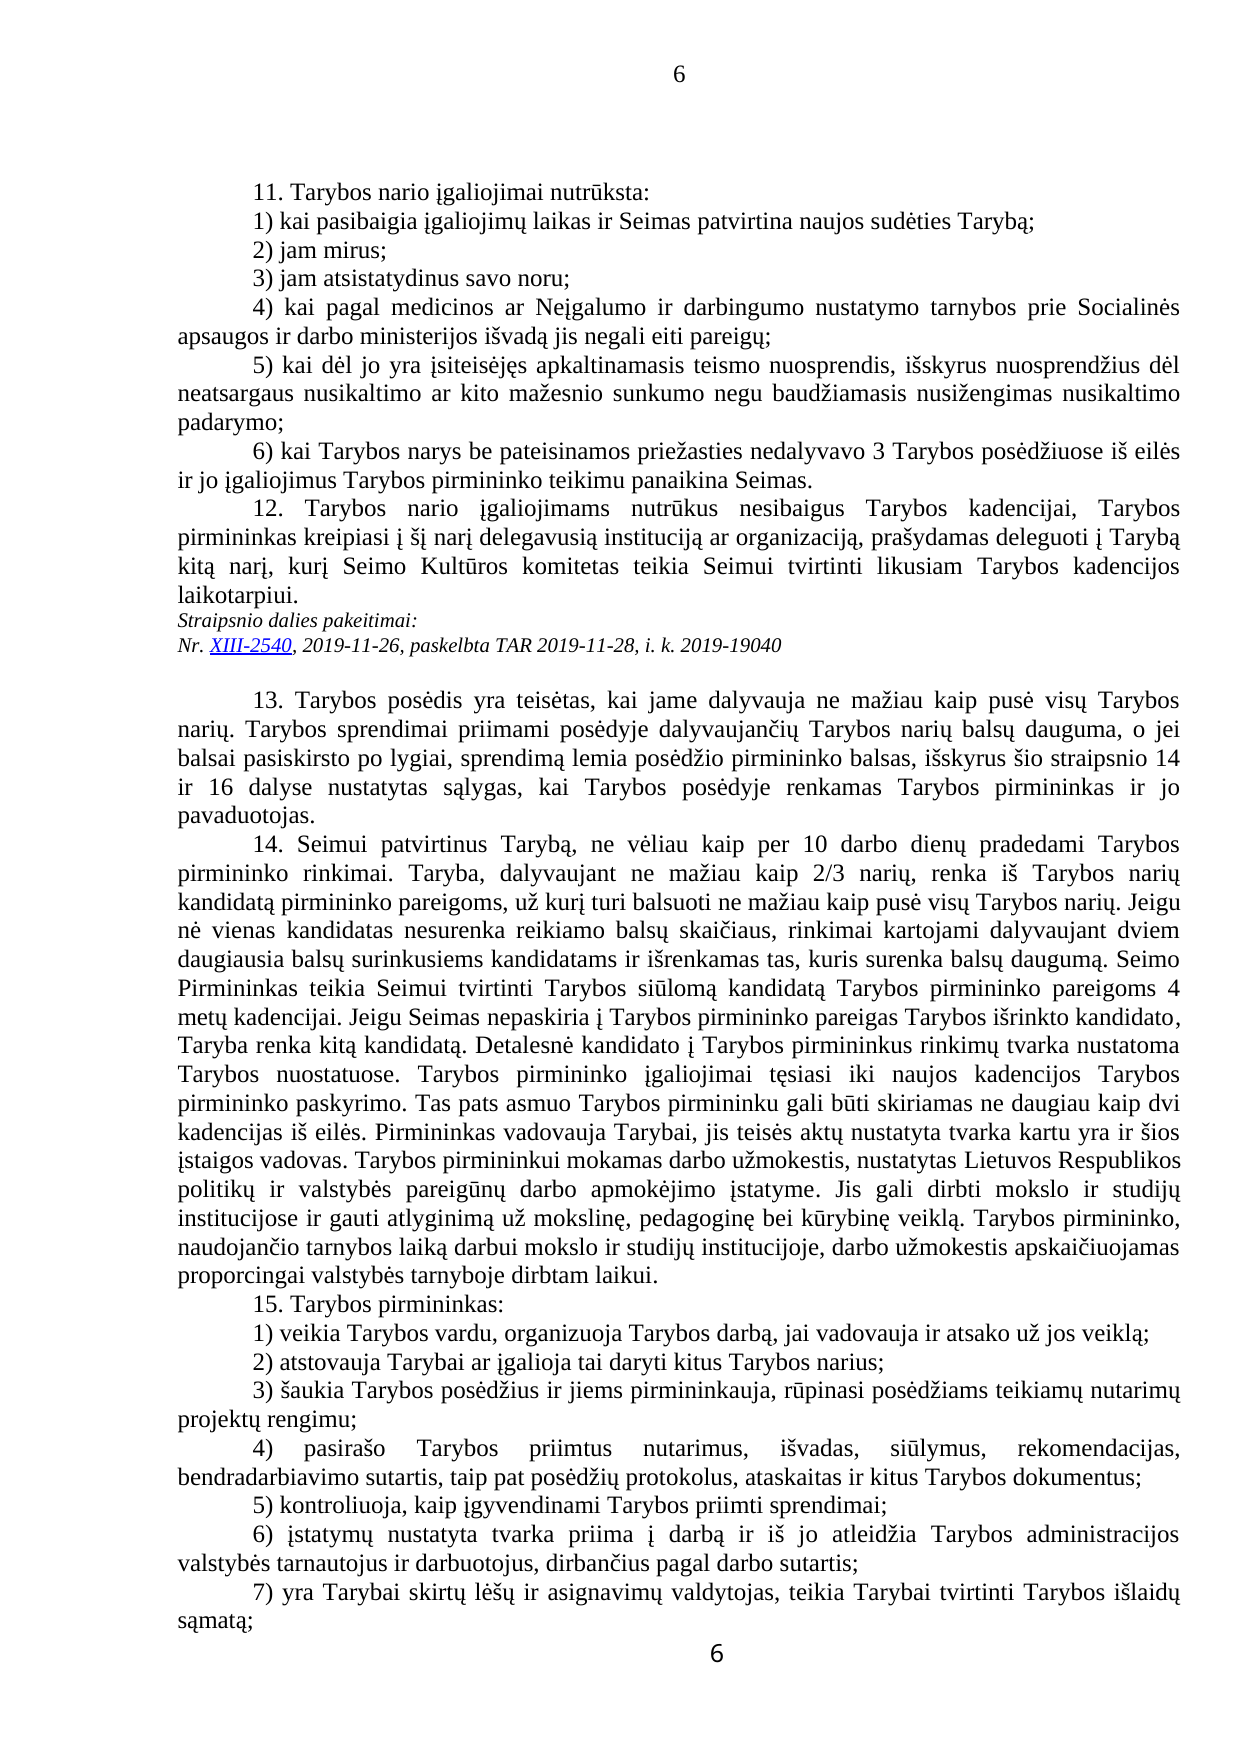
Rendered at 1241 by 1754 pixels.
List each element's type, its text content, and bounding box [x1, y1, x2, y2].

text 5) kai dėl jo yra įsiteisėjęs apkaltinamasis teismo nuosprendis, išskyrus nuosprendžius dėl neatsargaus nusikaltimo ar kito mažesnio sunkumo negu baudžiamasis nusižengimas nusikaltimo padarymo; [177, 350, 1181, 436]
text 1) kai pasibaigia įgaliojimų laikas ir Seimas patvirtina naujos sudėties Tarybą; [177, 206, 1181, 235]
text 6) įstatymų nustatyta tvarka priima į darbą ir iš jo atleidžia Tarybos administracijos valstybės tarnautojus ir darbuotojus, dirbančius pagal darbo sutartis; [177, 1519, 1181, 1577]
text 3) šaukia Tarybos posėdžius ir jiems pirmininkauja, rūpinasi posėdžiams teikiamų nutarimų projektų rengimu; [177, 1375, 1181, 1433]
text 4) kai pagal medicinos ar Neįgalumo ir darbingumo nustatymo tarnybos prie Socialinės apsaugos ir darbo ministerijos išvadą jis negali eiti pareigų; [177, 292, 1181, 350]
text Nr. XIII-2540, 2019-11-26, paskelbta TAR 2019-11-28, i. k. 2019-19040 [177, 632, 1181, 657]
text 3) jam atsistatydinus savo noru; [177, 263, 1181, 292]
text 2) atstovauja Tarybai ar įgalioja tai daryti kitus Tarybos narius; [177, 1347, 1181, 1375]
text 5) kontroliuoja, kaip įgyvendinami Tarybos priimti sprendimai; [177, 1490, 1181, 1519]
text 4) pasirašo Tarybos priimtus nutarimus, išvadas, siūlymus, rekomendacijas, bendradarbiavimo sutartis, taip pat posėdžių protokolus, ataskaitas ir kitus Tarybos dokumentus; [177, 1433, 1181, 1490]
text 2) jam mirus; [177, 235, 1181, 263]
text 7) yra Tarybai skirtų lėšų ir asignavimų valdytojas, teikia Tarybai tvirtinti Tarybos išlaidų sąmatą; [177, 1577, 1181, 1634]
text 12. Tarybos nario įgaliojimams nutrūkus nesibaigus Tarybos kadencijai, Tarybos pirmininkas kreipiasi į šį narį delegavusią instituciją ar organizaciją, prašydamas deleguoti į Tarybą kitą narį, kurį Seimo Kultūros komitetas teikia Seimui tvirtinti likusiam Tarybos kadencijos laikotarpiui. [177, 493, 1181, 608]
text 11. Tarybos nario įgaliojimai nutrūksta: [177, 177, 1181, 206]
text 6) kai Tarybos narys be pateisinamos priežasties nedalyvavo 3 Tarybos posėdžiuose iš eilės ir jo įgaliojimus Tarybos pirmininko teikimu panaikina Seimas. [177, 436, 1181, 493]
text 1) veikia Tarybos vardu, organizuoja Tarybos darbą, jai vadovauja ir atsako už jos veiklą; [177, 1318, 1181, 1347]
text 14. Seimui patvirtinus Tarybą, ne vėliau kaip per 10 darbo dienų pradedami Tarybos pirmininko rinkimai. Taryba, dalyvaujant ne mažiau kaip 2/3 narių, renka iš Tarybos narių kandidatą pirmininko pareigoms, už kurį turi balsuoti ne mažiau kaip pusė visų Tarybos narių. Jeigu nė vienas kandidatas nesurenka reikiamo balsų skaičiaus, rinkimai kartojami dalyvaujant dviem daugiausia balsų surinkusiems kandidatams ir išrenkamas tas, kuris surenka balsų daugumą. Seimo Pirmininkas teikia Seimui tvirtinti Tarybos siūlomą kandidatą Tarybos pirmininko pareigoms 4 metų kadencijai. Jeigu Seimas nepaskiria į Tarybos pirmininko pareigas Tarybos išrinkto kandidato, Taryba renka kitą kandidatą. Detalesnė kandidato į Tarybos pirmininkus rinkimų tvarka nustatoma Tarybos nuostatuose. Tarybos pirmininko įgaliojimai tęsiasi iki naujos kadencijos Tarybos pirmininko paskyrimo. Tas pats asmuo Tarybos pirmininku gali būti skiriamas ne daugiau kaip dvi kadencijas iš eilės. Pirmininkas vadovauja Tarybai, jis teisės aktų nustatyta tvarka kartu yra ir šios įstaigos vadovas. Tarybos pirmininkui mokamas darbo užmokestis, nustatytas Lietuvos Respublikos politikų ir valstybės pareigūnų darbo apmokėjimo įstatyme. Jis gali dirbti mokslo ir studijų institucijose ir gauti atlyginimą už mokslinę, pedagoginę bei kūrybinę veiklą. Tarybos pirmininko, naudojančio tarnybos laiką darbui mokslo ir studijų institucijoje, darbo užmokestis apskaičiuojamas proporcingai valstybės tarnyboje dirbtam laikui. [177, 829, 1181, 1289]
text 15. Tarybos pirmininkas: [177, 1289, 1181, 1318]
text 13. Tarybos posėdis yra teisėtas, kai jame dalyvauja ne mažiau kaip pusė visų Tarybos narių. Tarybos sprendimai priimami posėdyje dalyvaujančių Tarybos narių balsų dauguma, o jei balsai pasiskirsto po lygiai, sprendimą lemia posėdžio pirmininko balsas, išskyrus šio straipsnio 14 ir 16 dalyse nustatytas sąlygas, kai Tarybos posėdyje renkamas Tarybos pirmininkas ir jo pavaduotojas. [177, 685, 1181, 829]
text Straipsnio dalies pakeitimai: [177, 608, 1181, 632]
